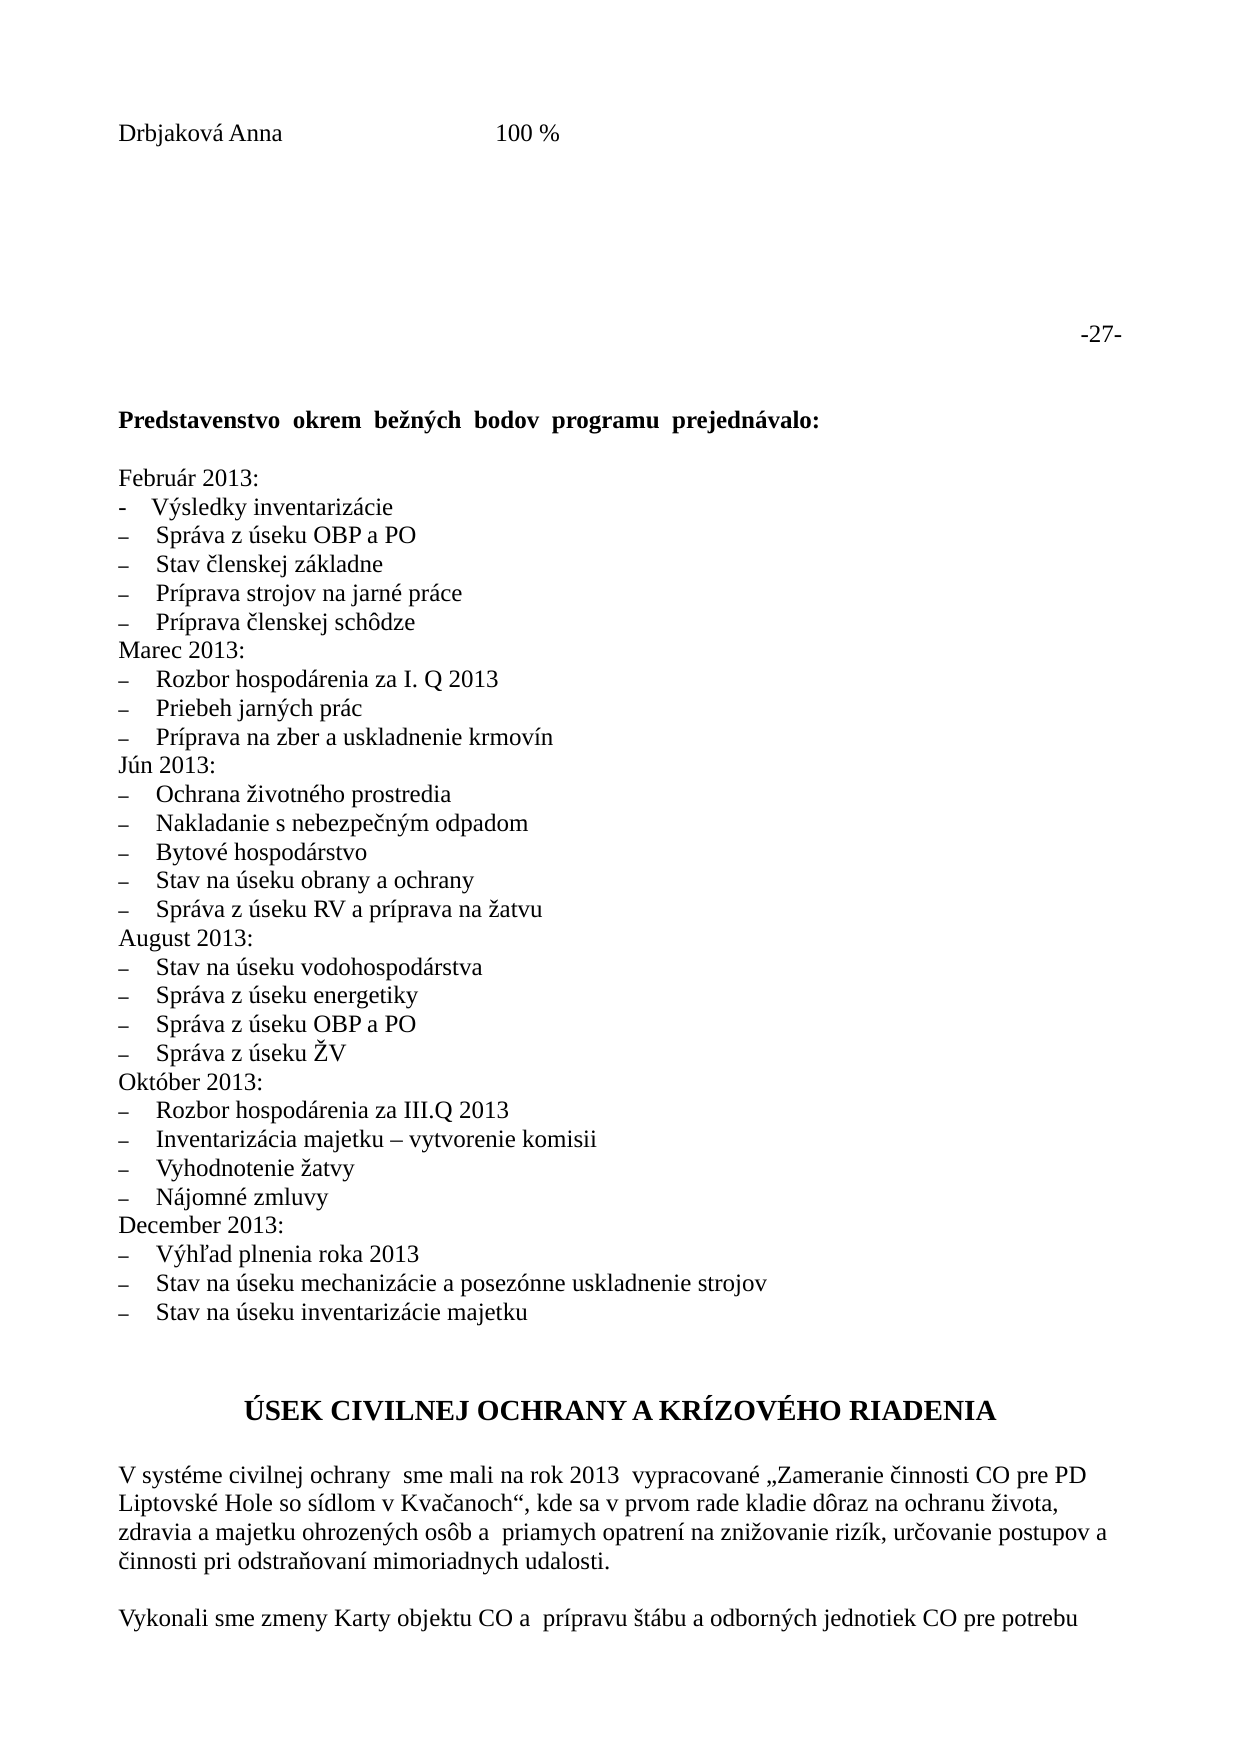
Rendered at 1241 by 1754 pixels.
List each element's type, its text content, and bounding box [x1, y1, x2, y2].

list Bytové hospodárstvo [118, 837, 1122, 866]
list Stav na úseku vodohospodárstva [118, 952, 1122, 981]
list Príprava členskej schôdze [118, 607, 1122, 636]
text August 2013: [118, 923, 1122, 952]
list Vyhodnotenie žatvy [118, 1153, 1122, 1182]
text Jún 2013: [118, 751, 1122, 779]
text ÚSEK CIVILNEJ OCHRANY A KRÍZOVÉHO RIADENIA [118, 1393, 1122, 1426]
list Inventarizácia majetku – vytvorenie komisii [118, 1124, 1122, 1153]
list Priebeh jarných prác [118, 693, 1122, 722]
list Stav členskej základne [118, 549, 1122, 578]
text V systéme civilnej ochrany sme mali na rok 2013 vypracované „Zameranie činnosti CO pre PD Liptovské Hole so sídlom v Kvačanoch“, kde sa v prvom rade kladie dôraz na ochranu života, zdravia a majetku ohrozených osôb a priamych opatrení na znižovanie rizík, určovanie postupov a činnosti pri odstraňovaní mimoriadnych udalosti. [118, 1460, 1122, 1575]
list Príprava strojov na jarné práce [118, 578, 1122, 607]
text Február 2013: [118, 463, 1122, 492]
list Rozbor hospodárenia za I. Q 2013 [118, 664, 1122, 693]
list Stav na úseku mechanizácie a posezónne uskladnenie strojov [118, 1268, 1122, 1297]
list Rozbor hospodárenia za III.Q 2013 [118, 1096, 1122, 1124]
list Správa z úseku ŽV [118, 1038, 1122, 1067]
text - Výsledky inventarizácie [118, 492, 1122, 521]
text Október 2013: [118, 1067, 1122, 1096]
list Správa z úseku energetiky [118, 981, 1122, 1009]
text December 2013: [118, 1211, 1122, 1239]
text -27- [118, 319, 1122, 348]
list Ochrana životného prostredia [118, 779, 1122, 808]
list Stav na úseku inventarizácie majetku [118, 1297, 1122, 1326]
list Stav na úseku obrany a ochrany [118, 866, 1122, 894]
text Drbjaková Anna 100 % [118, 118, 1122, 147]
list Výhľad plnenia roka 2013 [118, 1239, 1122, 1268]
text Vykonali sme zmeny Karty objektu CO a prípravu štábu a odborných jednotiek CO pre potrebu [118, 1603, 1122, 1632]
text Marec 2013: [118, 636, 1122, 664]
list Správa z úseku OBP a PO [118, 1009, 1122, 1038]
list Nájomné zmluvy [118, 1182, 1122, 1211]
list Príprava na zber a uskladnenie krmovín [118, 722, 1122, 751]
text Predstavenstvo okrem bežných bodov programu prejednávalo: [118, 406, 1122, 434]
list Správa z úseku RV a príprava na žatvu [118, 894, 1122, 923]
list Nakladanie s nebezpečným odpadom [118, 808, 1122, 837]
list Správa z úseku OBP a PO [118, 521, 1122, 549]
